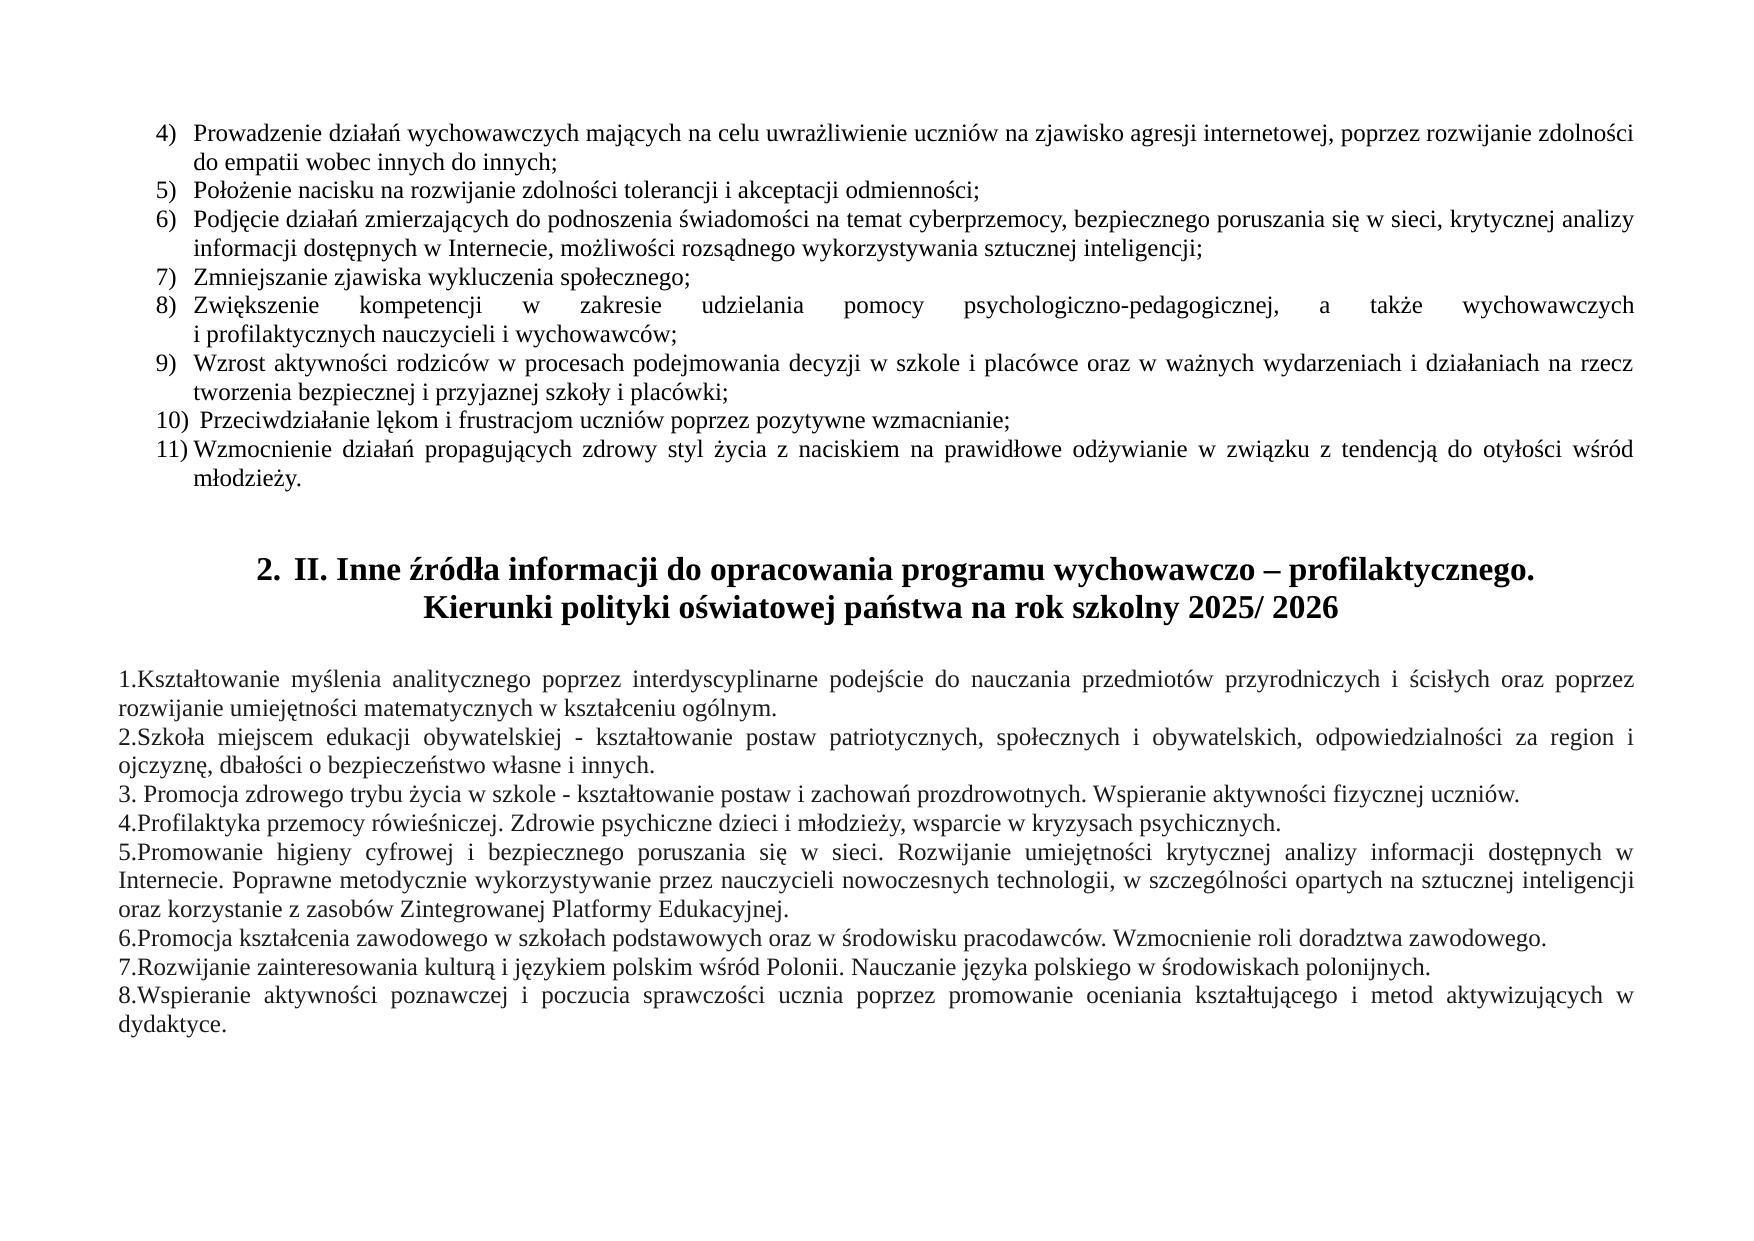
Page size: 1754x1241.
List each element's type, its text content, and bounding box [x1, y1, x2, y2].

list Prowadzenie działań wychowawczych mających na celu uwrażliwienie uczniów na zjawisko agresji internetowej, poprzez rozwijanie zdolności do empatii wobec innych do innych; [156, 118, 1636, 176]
list Podjęcie działań zmierzających do podnoszenia świadomości na temat cyberprzemocy, bezpiecznego poruszania się w sieci, krytycznej analizy informacji dostępnych w Internecie, możliwości rozsądnego wykorzystywania sztucznej inteligencji; [156, 204, 1636, 262]
list Przeciwdziałanie lękom i frustracjom uczniów poprzez pozytywne wzmacnianie; [156, 406, 1636, 434]
list II. Inne źródła informacji do opracowania programu wychowawczo – profilaktycznego. [156, 549, 1636, 588]
list Wzmocnienie działań propagujących zdrowy styl życia z naciskiem na prawidłowe odżywianie w związku z tendencją do otyłości wśród młodzieży. [156, 434, 1636, 492]
text Kierunki polityki oświatowej państwa na rok szkolny 2025/ 2026 [118, 588, 1636, 626]
list 6.Promocja kształcenia zawodowego w szkołach podstawowych oraz w środowisku pracodawców. Wzmocnienie roli doradztwa zawodowego. [118, 923, 1636, 952]
list 7.Rozwijanie zainteresowania kulturą i językiem polskim wśród Polonii. Nauczanie języka polskiego w środowiskach polonijnych. [118, 952, 1636, 981]
list Położenie nacisku na rozwijanie zdolności tolerancji i akceptacji odmienności; [156, 176, 1636, 204]
list Zmniejszanie zjawiska wykluczenia społecznego; [156, 262, 1636, 291]
text 1.Kształtowanie myślenia analitycznego poprzez interdyscyplinarne podejście do nauczania przedmiotów przyrodniczych i ścisłych oraz poprzez rozwijanie umiejętności matematycznych w kształceniu ogólnym. [118, 664, 1636, 722]
list 8.Wspieranie aktywności poznawczej i poczucia sprawczości ucznia poprzez promowanie oceniania kształtującego i metod aktywizujących w dydaktyce. [118, 981, 1636, 1038]
text 4.Profilaktyka przemocy rówieśniczej. Zdrowie psychiczne dzieci i młodzieży, wsparcie w kryzysach psychicznych. [118, 808, 1636, 837]
list 3. Promocja zdrowego trybu życia w szkole - kształtowanie postaw i zachowań prozdrowotnych. Wspieranie aktywności fizycznej uczniów. [118, 779, 1636, 808]
list 5.Promowanie higieny cyfrowej i bezpiecznego poruszania się w sieci. Rozwijanie umiejętności krytycznej analizy informacji dostępnych w Internecie. Poprawne metodycznie wykorzystywanie przez nauczycieli nowoczesnych technologii, w szczególności opartych na sztucznej inteligencji oraz korzystanie z zasobów Zintegrowanej Platformy Edukacyjnej. [118, 837, 1636, 923]
list Wzrost aktywności rodziców w procesach podejmowania decyzji w szkole i placówce oraz w ważnych wydarzeniach i działaniach na rzecz tworzenia bezpiecznej i przyjaznej szkoły i placówki; [156, 348, 1636, 406]
list Zwiększenie kompetencji w zakresie udzielania pomocy psychologiczno-pedagogicznej, a także wychowawczych i profilaktycznych nauczycieli i wychowawców; [156, 291, 1636, 348]
list 2.Szkoła miejscem edukacji obywatelskiej - kształtowanie postaw patriotycznych, społecznych i obywatelskich, odpowiedzialności za region i ojczyznę, dbałości o bezpieczeństwo własne i innych. [118, 722, 1636, 779]
